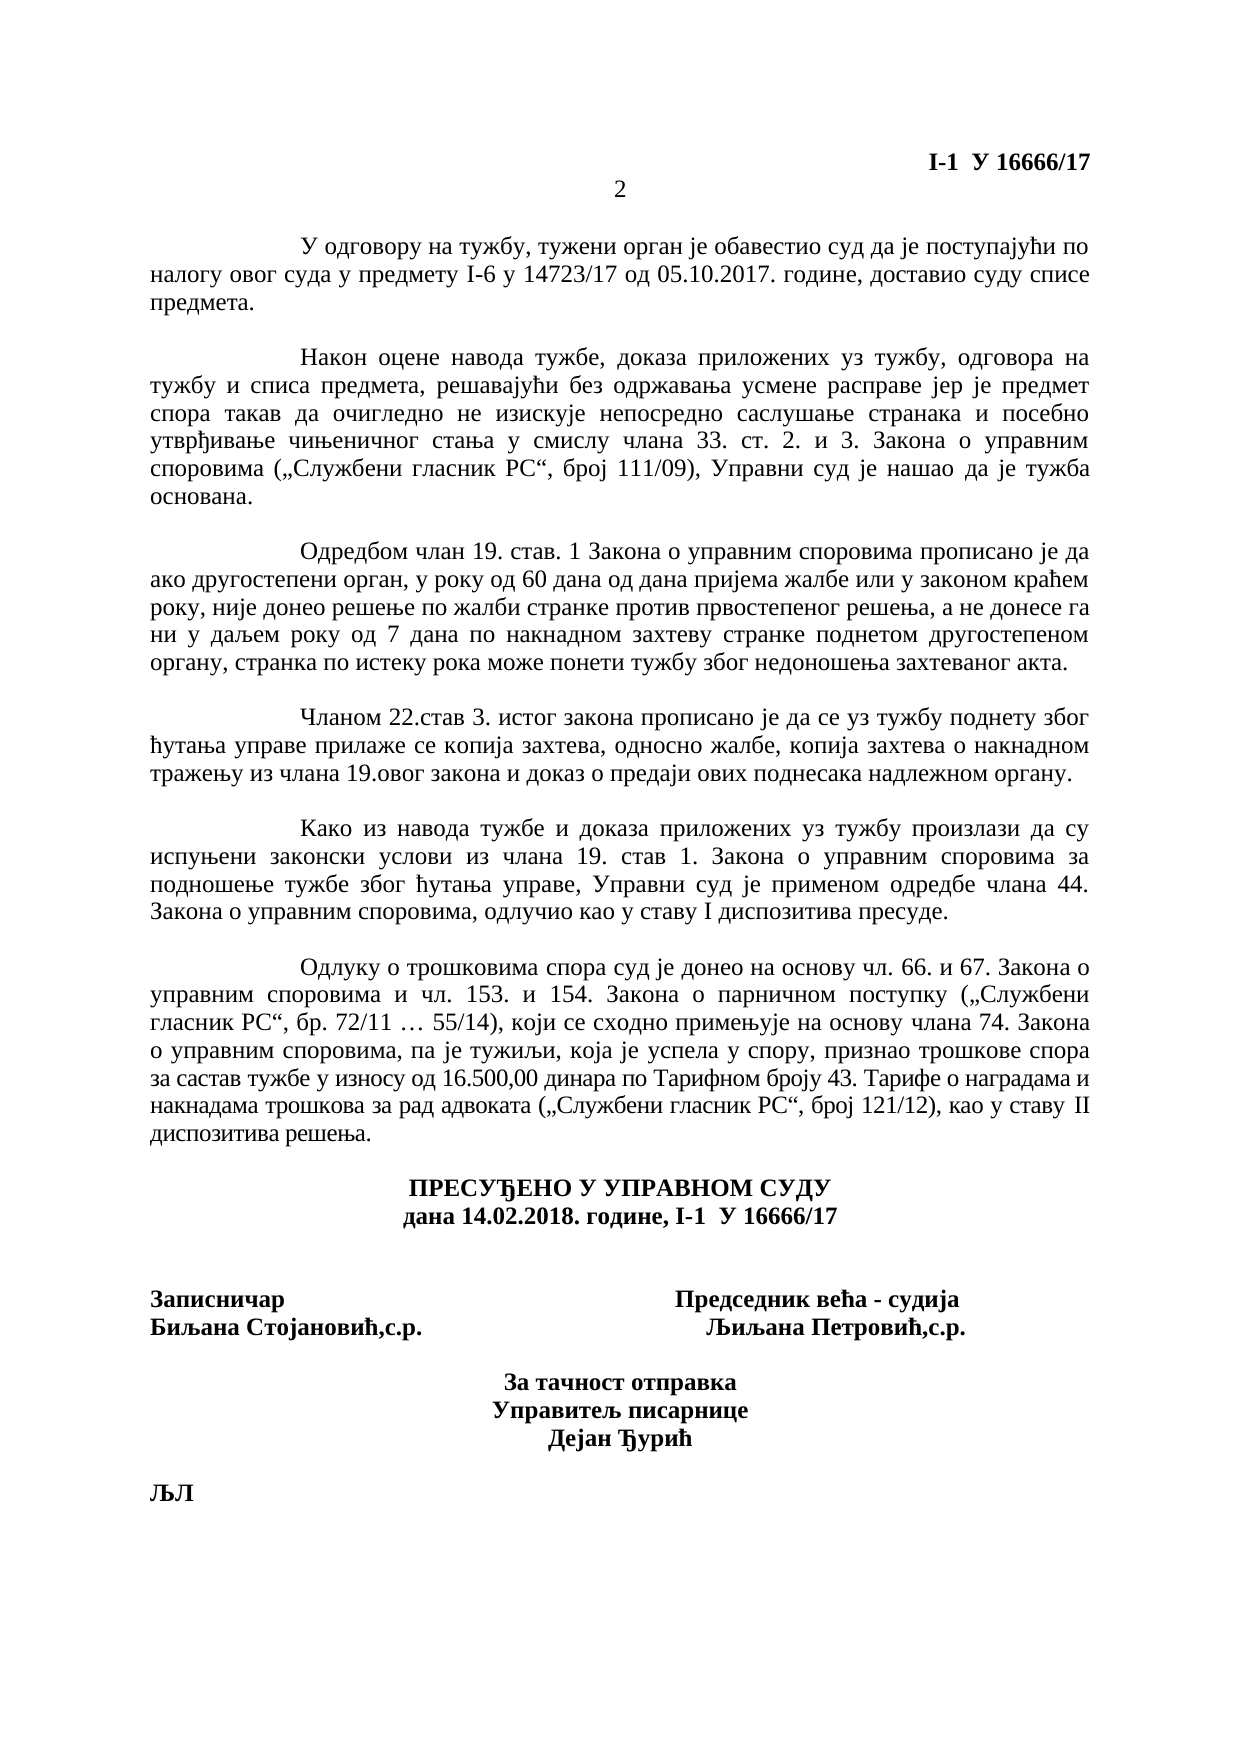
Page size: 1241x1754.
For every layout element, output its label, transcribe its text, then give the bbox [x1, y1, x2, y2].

text Након оцене навода тужбе, доказа приложених уз тужбу, одговора на тужбу и списа предмета, решавајући без одржавања усмене расправе јер је предмет спора такав да очигледно не изискује непосредно саслушање странака и посебно утврђивање чињеничног стања у смислу члана 33. ст. 2. и 3. Закона о управним споровима („Службени гласник РС“, број 111/09), Управни суд је нашао да је тужба основана. [150, 343, 1090, 509]
text Чланом 22.став 3. истог закона прописано је да се уз тужбу поднету због ћутања управе прилаже се копија захтева, односно жалбе, копија захтева о накнадном тражењу из члана 19.овог закона и доказ о предаји ових поднесака надлежном органу. [150, 703, 1090, 787]
text Управитељ писарнице [150, 1396, 1090, 1424]
text У одговору на тужбу, тужени орган је обавестио суд да је поступајући по налогу овог суда у предмету I-6 у 14723/17 од 05.10.2017. године, доставио суду списе предмета. [150, 232, 1090, 316]
text Дејан Ђурић [150, 1424, 1090, 1452]
text Како из навода тужбе и доказа приложених уз тужбу произлази да су испуњени законски услови из члана 19. став 1. Закона о управним споровима за подношење тужбе због ћутања управе, Управни суд је применом одредбе члана 44. Закона о управним споровима, одлучио као у ставу I диспозитива пресуде. [150, 814, 1090, 925]
text Биљана Стојановић,с.р. Љиљана Петровић,с.р. [150, 1313, 1090, 1341]
text дана 14.02.2018. године, I-1 У 16666/17 [150, 1202, 1090, 1230]
text Oдредбом члан 19. став. 1 Закона о управним споровима прописано је да ако другостепени орган, у року од 60 дана од дана пријема жалбе или у законом краћем року, није донео решење по жалби странке против првостепеног решења, а не донесе га ни у даљем року од 7 дана по накнадном захтеву странке поднетом другостепеном органу, странка по истеку рока може понети тужбу због недоношења захтеваног акта. [150, 537, 1090, 676]
text За тачност отправка [150, 1368, 1090, 1396]
text Записничар Председник већа - судија [150, 1285, 1090, 1313]
text Одлуку о трошковима спора суд је донео на основу чл. 66. и 67. Закона о управним споровима и чл. 153. и 154. Закона о парничном поступку („Службени гласник РС“, бр. 72/11 … 55/14), који се сходно примењује на основу члана 74. Закона о управним споровима, па је тужиљи, која је успела у спору, признао трошкове спора за састав тужбе у износу од 16.500,00 динара по Тарифном броју 43. Тарифе о наградама и накнадама трошкова за рад адвоката („Службени гласник РС“, број 121/12), као у ставу II диспозитива решења. [150, 953, 1090, 1147]
text ЉЛ [150, 1479, 1090, 1507]
text ПРЕСУЂЕНО У УПРАВНОМ СУДУ [150, 1174, 1090, 1202]
